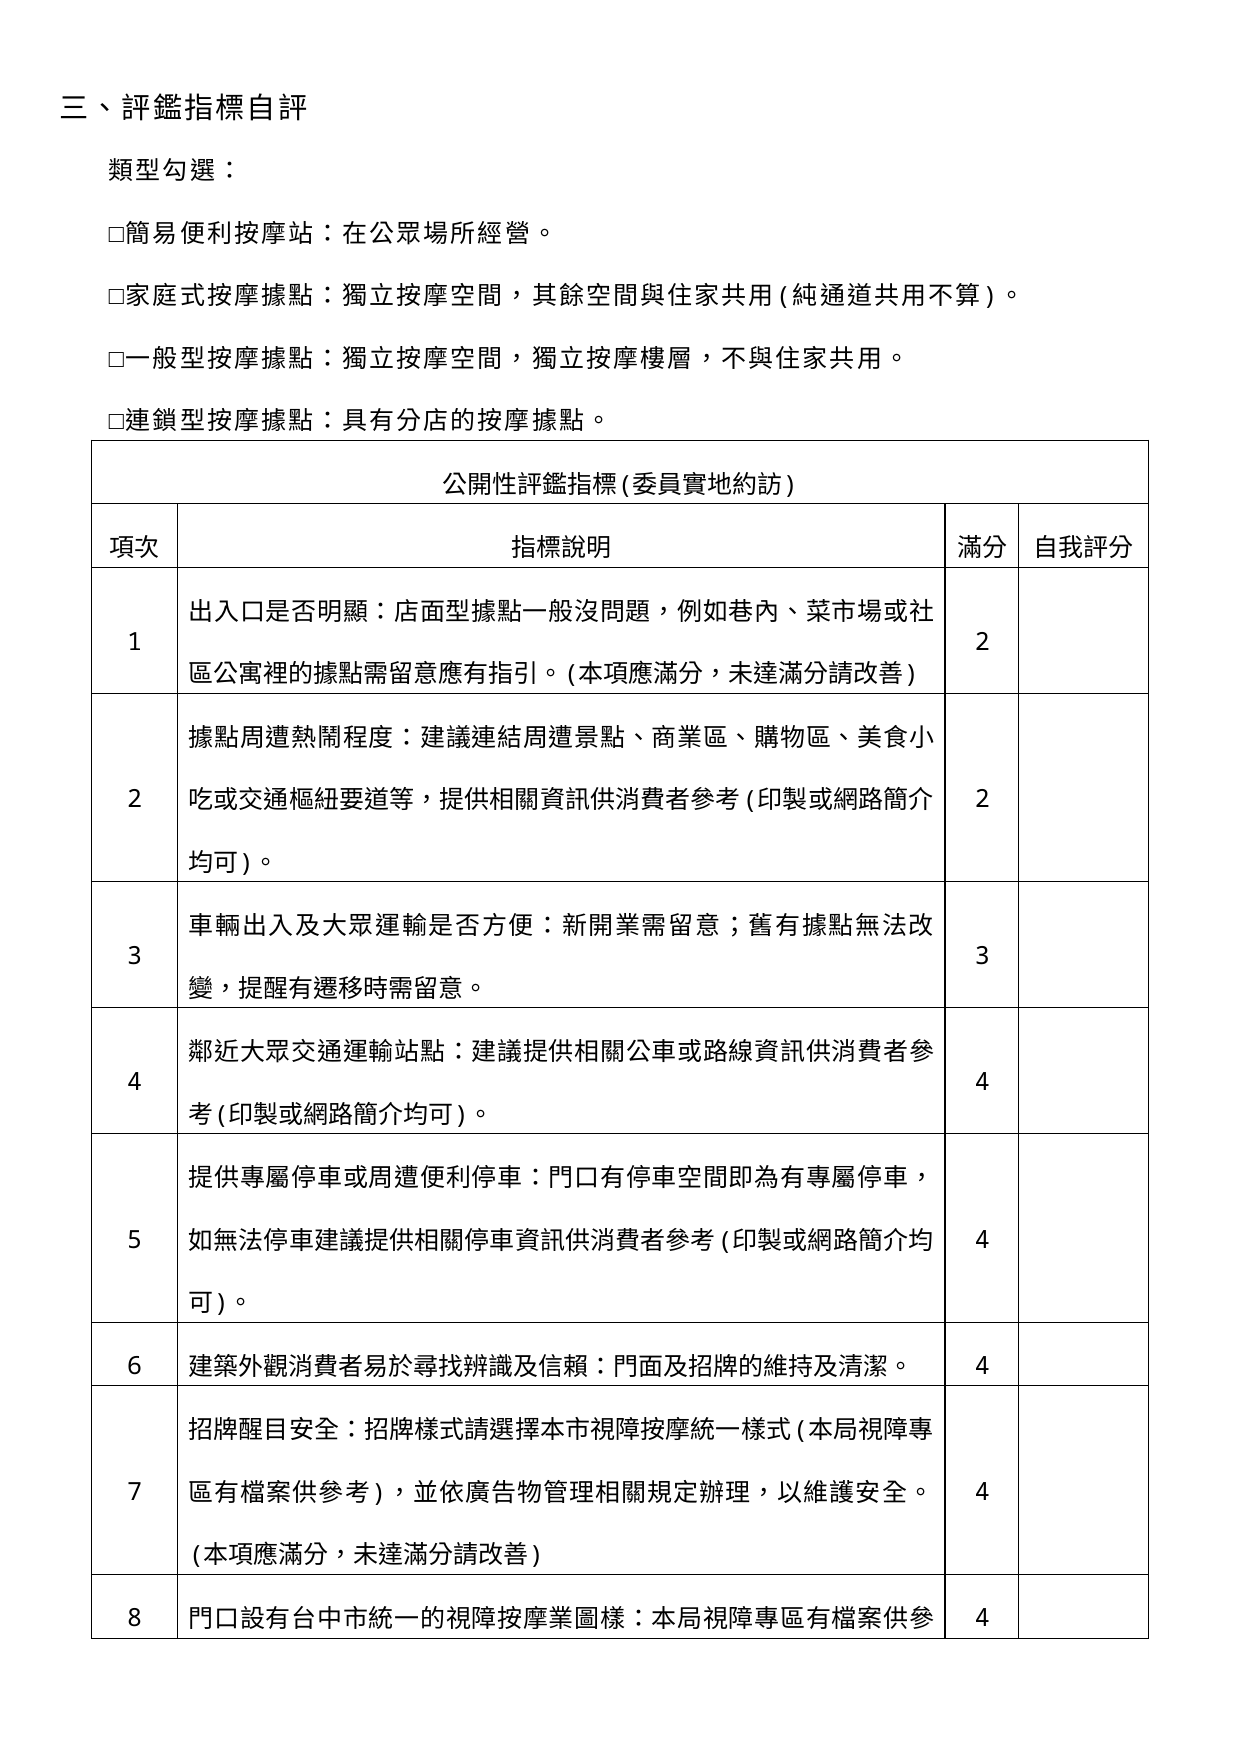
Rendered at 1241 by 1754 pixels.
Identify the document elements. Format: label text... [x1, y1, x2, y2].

table_cell [1019, 1134, 1148, 1322]
table_cell 招牌醒目安全：招牌樣式請選擇本市視障按摩統一樣式(本局視障專區有檔案供參考)，並依廣告物管理相關規定辦理，以維護安全。(本項應滿分，未達滿分請改善) [178, 1386, 944, 1574]
text □一般型按摩據點：獨立按摩空間，獨立按摩樓層，不與住家共用。 [108, 314, 1181, 377]
table_cell 1 [92, 568, 177, 693]
table_header 公開性評鑑指標(委員實地約訪) [92, 441, 1148, 503]
table_cell [1019, 1323, 1148, 1385]
table_cell [1019, 882, 1148, 1007]
table_cell 滿分 [946, 504, 1018, 567]
table_cell 4 [946, 1575, 1018, 1637]
table_cell 提供專屬停車或周遭便利停車：門口有停車空間即為有專屬停車，如無法停車建議提供相關停車資訊供消費者參考(印製或網路簡介均可)。 [178, 1134, 944, 1322]
table_cell 5 [92, 1134, 177, 1322]
table_cell [1019, 1575, 1148, 1637]
table_cell [1019, 1386, 1148, 1574]
table_cell 4 [946, 1008, 1018, 1133]
table_cell 2 [946, 568, 1018, 693]
table_cell 建築外觀消費者易於尋找辨識及信賴：門面及招牌的維持及清潔。 [178, 1323, 944, 1385]
table_cell 指標說明 [178, 504, 944, 567]
table_cell 6 [92, 1323, 177, 1385]
table_cell 8 [92, 1575, 177, 1637]
text 類型勾選： [108, 127, 1181, 189]
table_cell 4 [946, 1386, 1018, 1574]
table_cell 出入口是否明顯：店面型據點一般沒問題，例如巷內、菜市場或社區公寓裡的據點需留意應有指引。(本項應滿分，未達滿分請改善) [178, 568, 944, 693]
table_cell 據點周遭熱鬧程度：建議連結周遭景點、商業區、購物區、美食小吃或交通樞紐要道等，提供相關資訊供消費者參考(印製或網路簡介均可)。 [178, 694, 944, 881]
table_cell 鄰近大眾交通運輸站點：建議提供相關公車或路線資訊供消費者參考(印製或網路簡介均可)。 [178, 1008, 944, 1133]
table_cell 自我評分 [1019, 504, 1148, 567]
text □家庭式按摩據點：獨立按摩空間，其餘空間與住家共用(純通道共用不算)。 [108, 252, 1181, 314]
table_cell 2 [946, 694, 1018, 881]
text □簡易便利按摩站：在公眾場所經營。 [108, 189, 1181, 252]
table_cell [1019, 568, 1148, 693]
table_cell 4 [92, 1008, 177, 1133]
table_cell [1019, 1008, 1148, 1133]
text □連鎖型按摩據點：具有分店的按摩據點。 [108, 377, 1181, 439]
table_cell 7 [92, 1386, 177, 1574]
table_cell [1019, 694, 1148, 881]
table_cell 3 [946, 882, 1018, 1007]
table_cell 門口設有台中市統一的視障按摩業圖樣：本局視障專區有檔案供參 [178, 1575, 944, 1637]
table_cell 4 [946, 1134, 1018, 1322]
table_cell 項次 [92, 504, 177, 567]
table_cell 車輛出入及大眾運輸是否方便：新開業需留意；舊有據點無法改變，提醒有遷移時需留意。 [178, 882, 944, 1007]
table_cell 3 [92, 882, 177, 1007]
table_cell 2 [92, 694, 177, 881]
table_cell 4 [946, 1323, 1018, 1385]
text 三、評鑑指標自評 [59, 64, 1181, 127]
